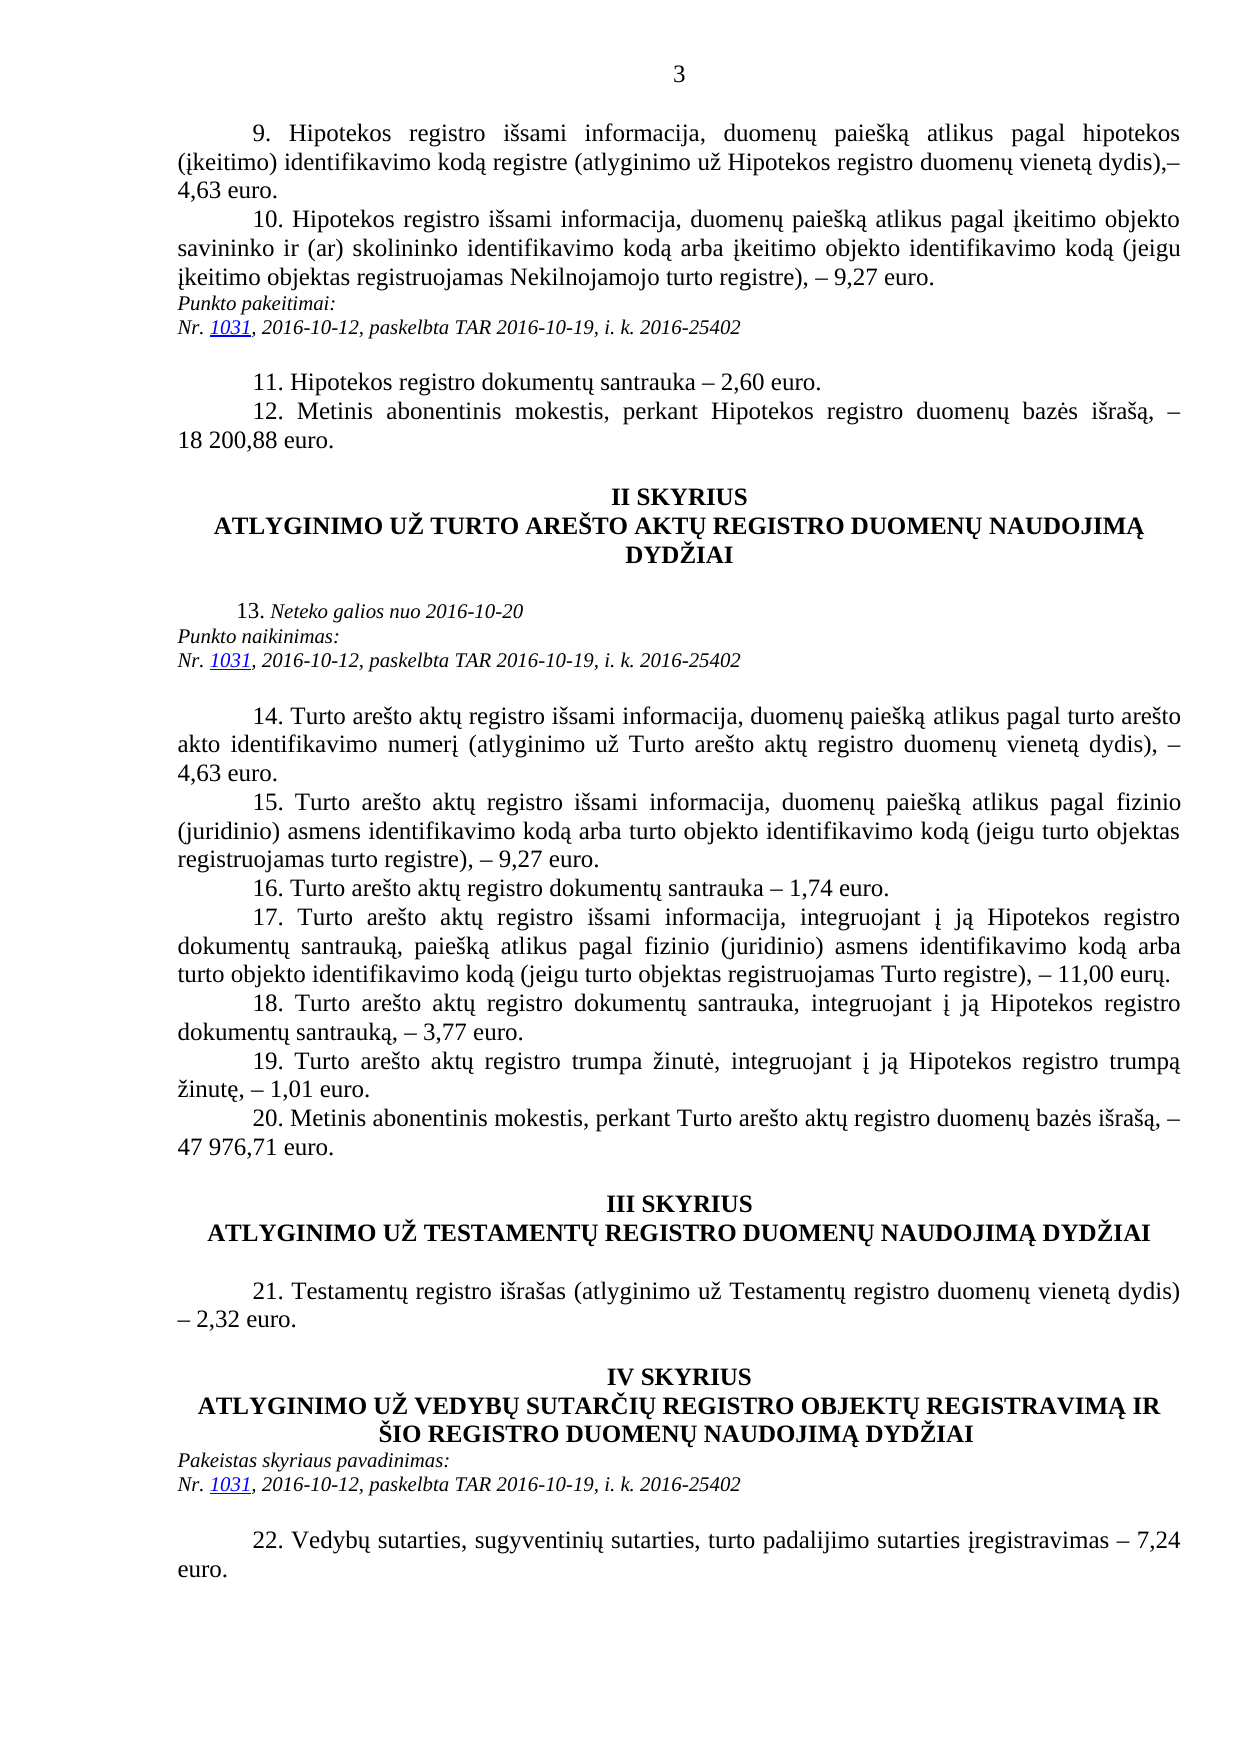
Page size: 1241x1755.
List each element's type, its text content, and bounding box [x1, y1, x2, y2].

text 15. Turto arešto aktų registro išsami informacija, duomenų paiešką atlikus pagal fizinio (juridinio) asmens identifikavimo kodą arba turto objekto identifikavimo kodą (jeigu turto objektas registruojamas turto registre), – 9,27 euro. [177, 787, 1181, 873]
text Atlyginimo už Testamentų registro duomenų naudojimą dydžiai [177, 1218, 1181, 1247]
text ATLYGINIMO UŽ VEDYBŲ SUTARČIŲ REGISTRO OBJEKTŲ REGISTRAVIMĄ IR ŠIO REGISTRO DUOMENŲ NAUDOJIMĄ DYDŽIAI [177, 1391, 1181, 1448]
text 13. Neteko galios nuo 2016-10-20 [177, 597, 1181, 624]
text 18. Turto arešto aktų registro dokumentų santrauka, integruojant į ją Hipotekos registro dokumentų santrauką, – 3,77 euro. [177, 988, 1181, 1046]
text 20. Metinis abonentinis mokestis, perkant Turto arešto aktų registro duomenų bazės išrašą, – 47 976,71 euro. [177, 1103, 1181, 1161]
text II SKYRIUS [177, 482, 1181, 511]
text Nr. 1031, 2016-10-12, paskelbta TAR 2016-10-19, i. k. 2016-25402 [177, 1472, 1181, 1496]
text 16. Turto arešto aktų registro dokumentų santrauka – 1,74 euro. [177, 873, 1181, 902]
text Nr. 1031, 2016-10-12, paskelbta TAR 2016-10-19, i. k. 2016-25402 [177, 648, 1181, 672]
text 10. Hipotekos registro išsami informacija, duomenų paiešką atlikus pagal įkeitimo objekto savininko ir (ar) skolininko identifikavimo kodą arba įkeitimo objekto identifikavimo kodą (jeigu įkeitimo objektas registruojamas Nekilnojamojo turto registre), – 9,27 euro. [177, 204, 1181, 291]
text 22. Vedybų sutarties, sugyventinių sutarties, turto padalijimo sutarties įregistravimas – 7,24 euro. [177, 1525, 1181, 1583]
text 12. Metinis abonentinis mokestis, perkant Hipotekos registro duomenų bazės išrašą, – 18 200,88 euro. [177, 396, 1181, 454]
text 11. Hipotekos registro dokumentų santrauka – 2,60 euro. [177, 367, 1181, 396]
text Atlyginimo už Turto arešto aktų registro duomenų naudojimą dydžiai [177, 511, 1181, 569]
text Nr. 1031, 2016-10-12, paskelbta TAR 2016-10-19, i. k. 2016-25402 [177, 315, 1181, 339]
text Punkto naikinimas: [177, 624, 1181, 648]
text 21. Testamentų registro išrašas (atlyginimo už Testamentų registro duomenų vienetą dydis) – 2,32 euro. [177, 1276, 1181, 1333]
text 14. Turto arešto aktų registro išsami informacija, duomenų paiešką atlikus pagal turto arešto akto identifikavimo numerį (atlyginimo už Turto arešto aktų registro duomenų vienetą dydis), – 4,63 euro. [177, 701, 1181, 787]
text Punkto pakeitimai: [177, 291, 1181, 315]
text Pakeistas skyriaus pavadinimas: [177, 1448, 1181, 1472]
text 17. Turto arešto aktų registro išsami informacija, integruojant į ją Hipotekos registro dokumentų santrauką, paiešką atlikus pagal fizinio (juridinio) asmens identifikavimo kodą arba turto objekto identifikavimo kodą (jeigu turto objektas registruojamas Turto registre), – 11,00 eurų. [177, 902, 1181, 988]
text 19. Turto arešto aktų registro trumpa žinutė, integruojant į ją Hipotekos registro trumpą žinutę, – 1,01 euro. [177, 1046, 1181, 1103]
text III SKYRIUS [177, 1189, 1181, 1218]
text IV SKYRIUS [177, 1362, 1181, 1391]
text 9. Hipotekos registro išsami informacija, duomenų paiešką atlikus pagal hipotekos (įkeitimo) identifikavimo kodą registre (atlyginimo už Hipotekos registro duomenų vienetą dydis),– 4,63 euro. [177, 118, 1181, 204]
